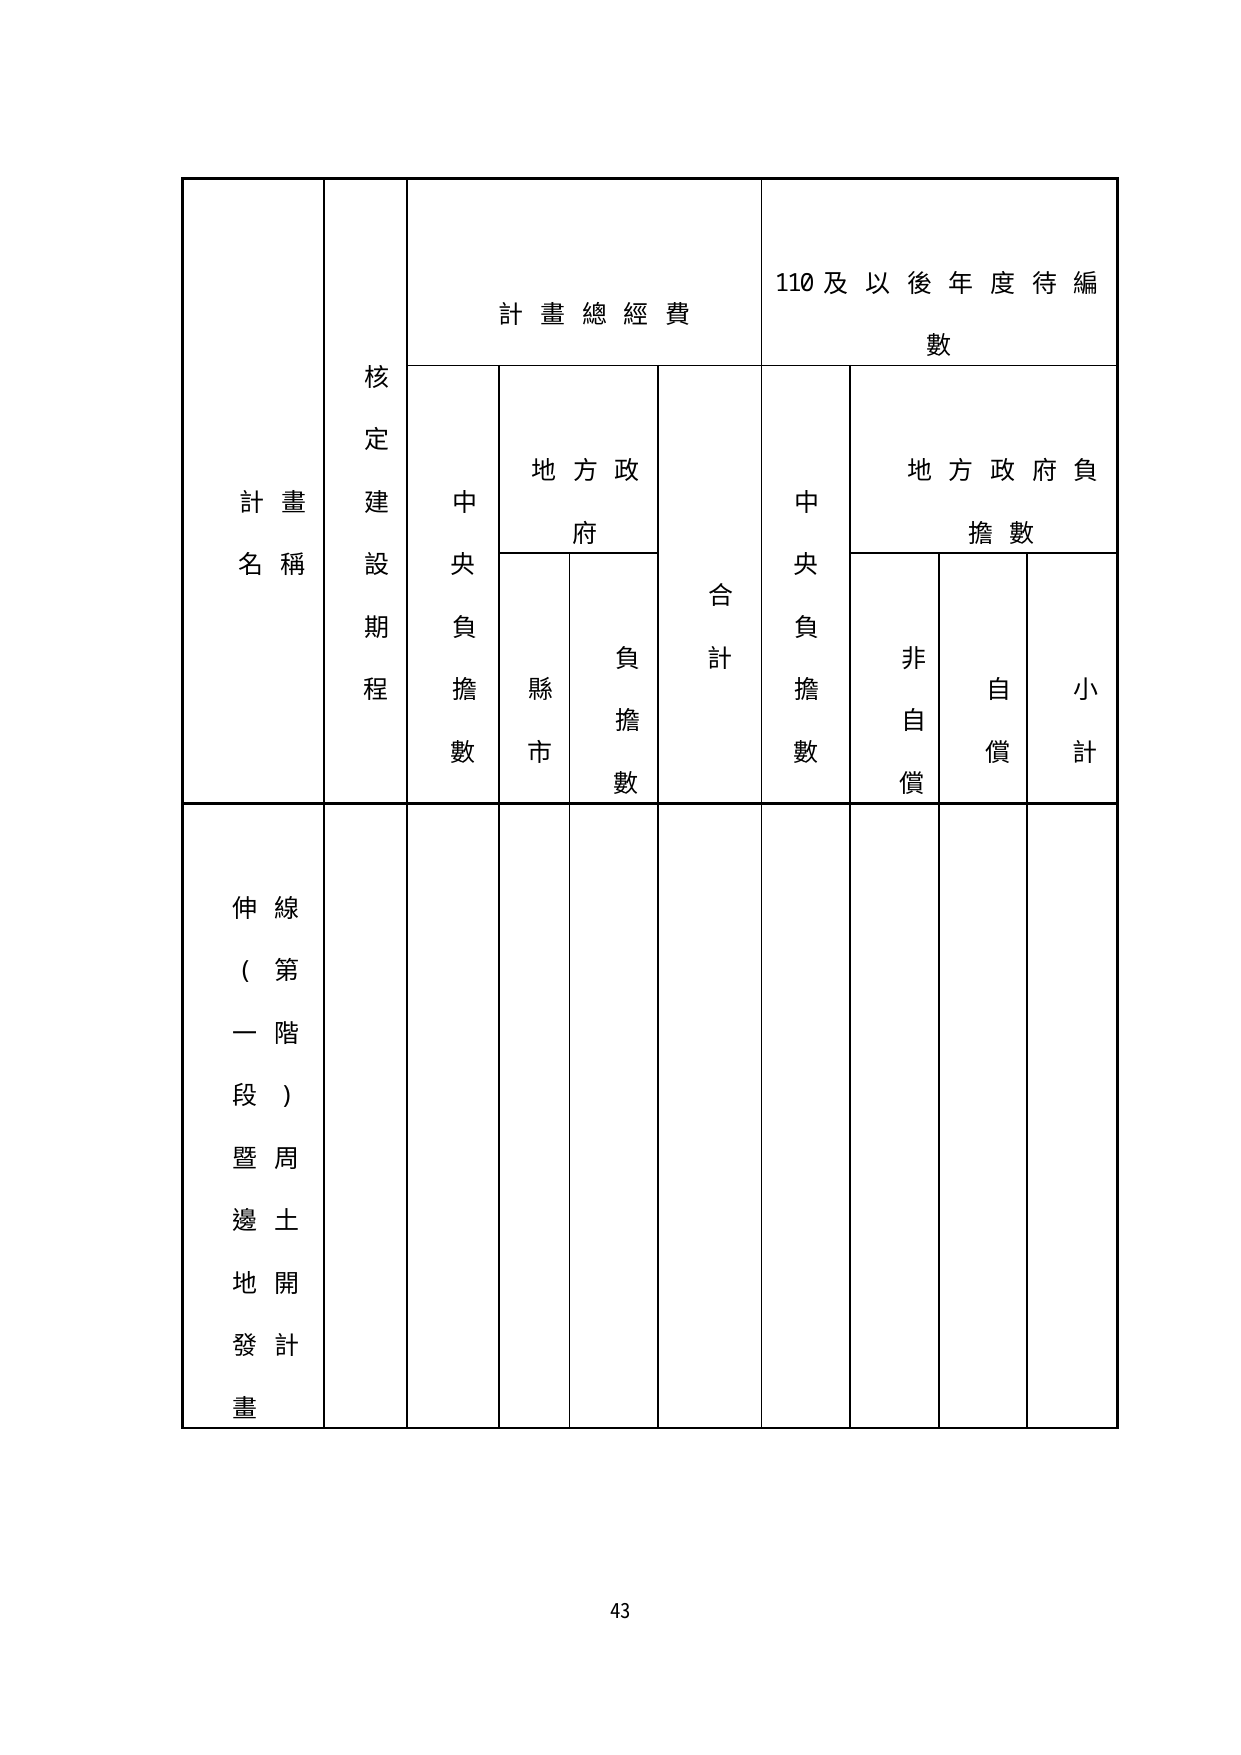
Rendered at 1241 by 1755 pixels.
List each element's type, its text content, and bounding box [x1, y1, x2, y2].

table_cell 小計 [1028, 554, 1116, 802]
table_cell [762, 805, 849, 1427]
table_cell 負擔數 [570, 554, 657, 802]
table_header 計畫總經費 [408, 180, 761, 365]
table_cell [940, 805, 1026, 1427]
table_cell 合計 [659, 366, 761, 802]
table_cell [1028, 805, 1116, 1427]
table_cell [570, 805, 657, 1427]
table_cell 地方政府負擔數 [851, 366, 1116, 552]
table_cell [659, 805, 761, 1427]
table_header 計畫名稱 [184, 180, 323, 802]
table_cell 伸線(第一階段)暨周邊土地開發計畫 [184, 805, 323, 1427]
table_cell 中央 負擔數 [408, 366, 498, 802]
table_cell [325, 805, 406, 1427]
table_cell 中央 負擔數 [762, 366, 849, 802]
table_cell [408, 805, 498, 1427]
table_cell 非自償 [851, 554, 938, 802]
table_header 核定建設期程 [325, 180, 406, 802]
table_cell [851, 805, 938, 1427]
table_cell 縣市 [500, 554, 569, 802]
table_header 110及以後年度待編數 [762, 180, 1116, 365]
table_cell 自償 [940, 554, 1026, 802]
table_cell 地方政府 [500, 366, 657, 552]
table_cell [500, 805, 569, 1427]
